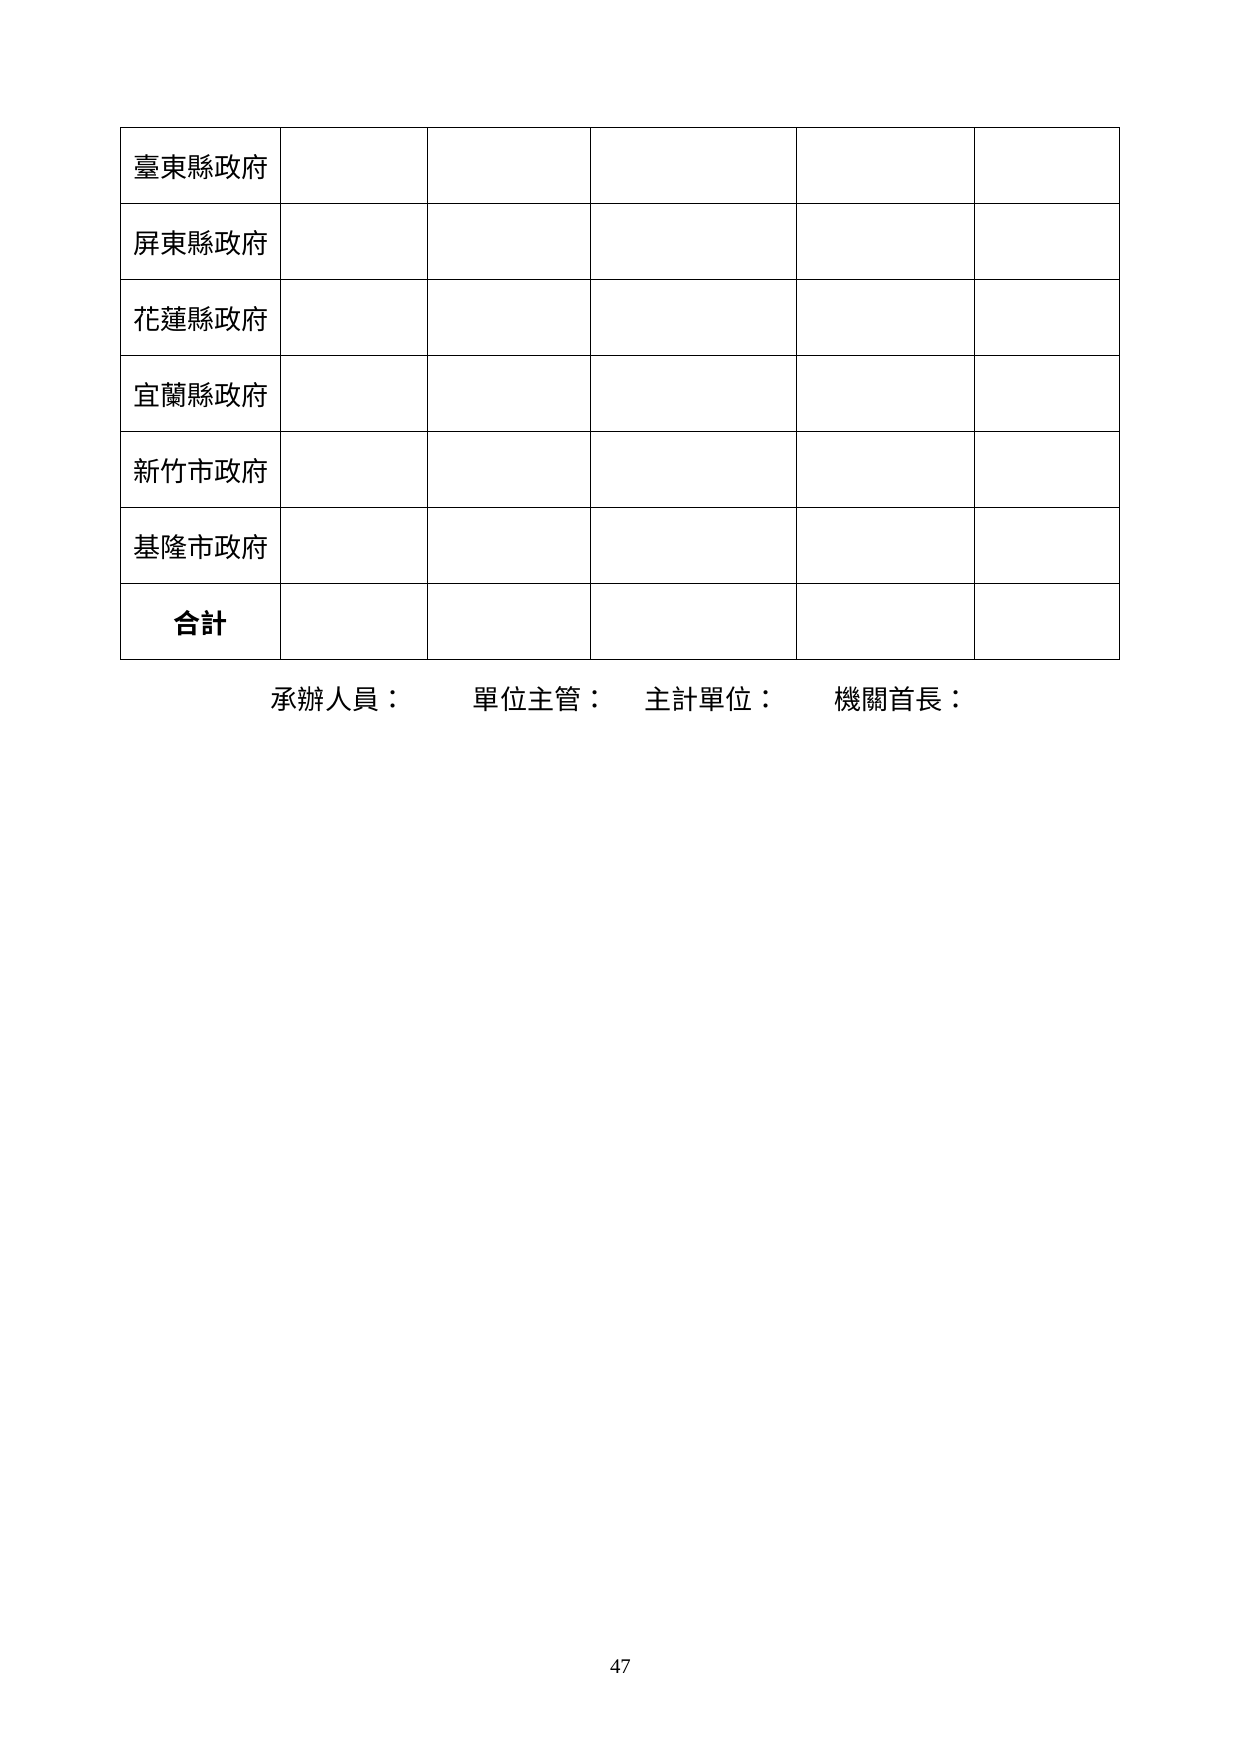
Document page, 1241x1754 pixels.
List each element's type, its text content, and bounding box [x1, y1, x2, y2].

table_cell 宜蘭縣政府 [121, 356, 280, 431]
text 承辦人員： 單位主管： 主計單位： 機關首長： [118, 660, 1122, 735]
table_cell [281, 508, 427, 583]
table_cell 基隆市政府 [121, 508, 280, 583]
table_cell [797, 356, 974, 431]
table_cell 合計 [121, 584, 280, 659]
table_cell [428, 128, 590, 203]
table_cell [975, 508, 1119, 583]
table_cell [591, 128, 796, 203]
table_cell [281, 584, 427, 659]
table_cell [591, 280, 796, 355]
table_cell [591, 204, 796, 279]
table_cell [428, 508, 590, 583]
table_cell 屏東縣政府 [121, 204, 280, 279]
table_cell [591, 356, 796, 431]
table_cell [797, 432, 974, 507]
table_cell [591, 584, 796, 659]
table_cell [281, 280, 427, 355]
table_cell 新竹市政府 [121, 432, 280, 507]
table_cell [975, 280, 1119, 355]
table_cell [975, 432, 1119, 507]
table_cell [281, 432, 427, 507]
table_cell [281, 204, 427, 279]
table_cell [797, 204, 974, 279]
table_cell [975, 584, 1119, 659]
table_cell [428, 204, 590, 279]
table_cell 花蓮縣政府 [121, 280, 280, 355]
table_cell 臺東縣政府 [121, 128, 280, 203]
table_cell [281, 128, 427, 203]
table_cell [797, 508, 974, 583]
table_cell [975, 128, 1119, 203]
table_cell [797, 128, 974, 203]
table_cell [428, 432, 590, 507]
table_cell [975, 204, 1119, 279]
table_cell [975, 356, 1119, 431]
table_cell [797, 584, 974, 659]
table_cell [797, 280, 974, 355]
table_cell [591, 508, 796, 583]
table_cell [281, 356, 427, 431]
table_cell [591, 432, 796, 507]
table_cell [428, 356, 590, 431]
table_cell [428, 584, 590, 659]
table_cell [428, 280, 590, 355]
